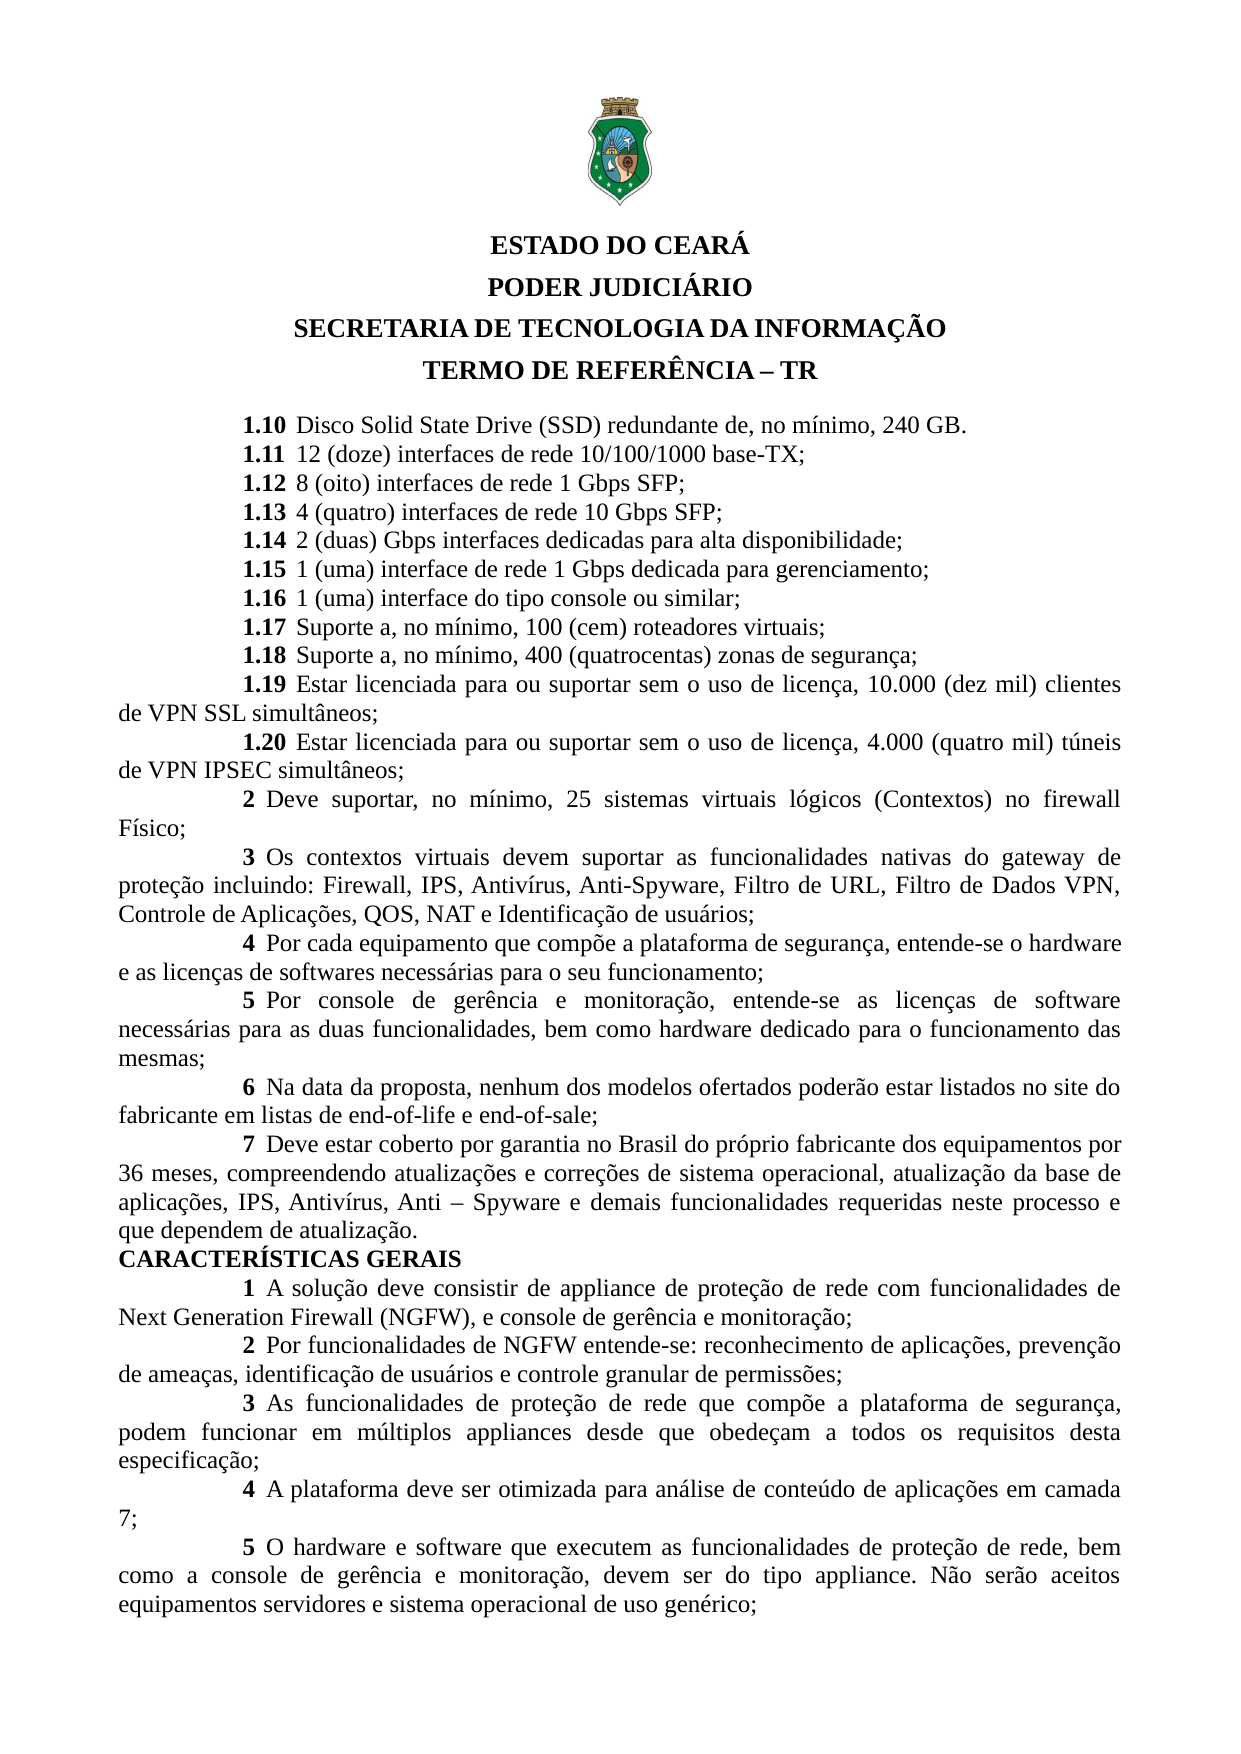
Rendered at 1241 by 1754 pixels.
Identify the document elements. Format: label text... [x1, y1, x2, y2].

list Estar licenciada para ou suportar sem o uso de licença, 4.000 (quatro mil) túneis de VPN IPSEC simultâneos; [118, 727, 1122, 784]
list 1 (uma) interface do tipo console ou similar; [118, 583, 1122, 612]
list Por funcionalidades de NGFW entende-se: reconhecimento de aplicações, prevenção de ameaças, identificação de usuários e controle granular de permissões; [118, 1331, 1122, 1388]
list 8 (oito) interfaces de rede 1 Gbps SFP; [118, 468, 1122, 497]
list 2 (duas) Gbps interfaces dedicadas para alta disponibilidade; [118, 526, 1122, 554]
list A solução deve consistir de appliance de proteção de rede com funcionalidades de Next Generation Firewall (NGFW), e console de gerência e monitoração; [118, 1273, 1122, 1331]
list Suporte a, no mínimo, 100 (cem) roteadores virtuais; [118, 612, 1122, 641]
list 1 (uma) interface de rede 1 Gbps dedicada para gerenciamento; [118, 554, 1122, 583]
list Deve estar coberto por garantia no Brasil do próprio fabricante dos equipamentos por 36 meses, compreendendo atualizações e correções de sistema operacional, atualização da base de aplicações, IPS, Antivírus, Anti – Spyware e demais funcionalidades requeridas neste processo e que dependem de atualização. [118, 1129, 1122, 1244]
list Estar licenciada para ou suportar sem o uso de licença, 10.000 (dez mil) clientes de VPN SSL simultâneos; [118, 669, 1122, 727]
list A plataforma deve ser otimizada para análise de conteúdo de aplicações em camada 7; [118, 1474, 1122, 1532]
list Suporte a, no mínimo, 400 (quatrocentas) zonas de segurança; [118, 641, 1122, 669]
list As funcionalidades de proteção de rede que compõe a plataforma de segurança, podem funcionar em múltiplos appliances desde que obedeçam a todos os requisitos desta especificação; [118, 1388, 1122, 1474]
list Os contextos virtuais devem suportar as funcionalidades nativas do gateway de proteção incluindo: Firewall, IPS, Antivírus, Anti-Spyware, Filtro de URL, Filtro de Dados VPN, Controle de Aplicações, QOS, NAT e Identificação de usuários; [118, 842, 1122, 928]
list Deve suportar, no mínimo, 25 sistemas virtuais lógicos (Contextos) no firewall Físico; [118, 784, 1122, 842]
list Por cada equipamento que compõe a plataforma de segurança, entende-se o hardware e as licenças de softwares necessárias para o seu funcionamento; [118, 928, 1122, 986]
list 4 (quatro) interfaces de rede 10 Gbps SFP; [118, 497, 1122, 526]
list Disco Solid State Drive (SSD) redundante de, no mínimo, 240 GB. [118, 411, 1122, 439]
list 12 (doze) interfaces de rede 10/100/1000 base-TX; [118, 439, 1122, 468]
text CARACTERÍSTICAS GERAIS [118, 1244, 1122, 1273]
list O hardware e software que executem as funcionalidades de proteção de rede, bem como a console de gerência e monitoração, devem ser do tipo appliance. Não serão aceitos equipamentos servidores e sistema operacional de uso genérico; [118, 1532, 1122, 1618]
list Na data da proposta, nenhum dos modelos ofertados poderão estar listados no site do fabricante em listas de end-of-life e end-of-sale; [118, 1072, 1122, 1129]
list Por console de gerência e monitoração, entende-se as licenças de software necessárias para as duas funcionalidades, bem como hardware dedicado para o funcionamento das mesmas; [118, 986, 1122, 1072]
